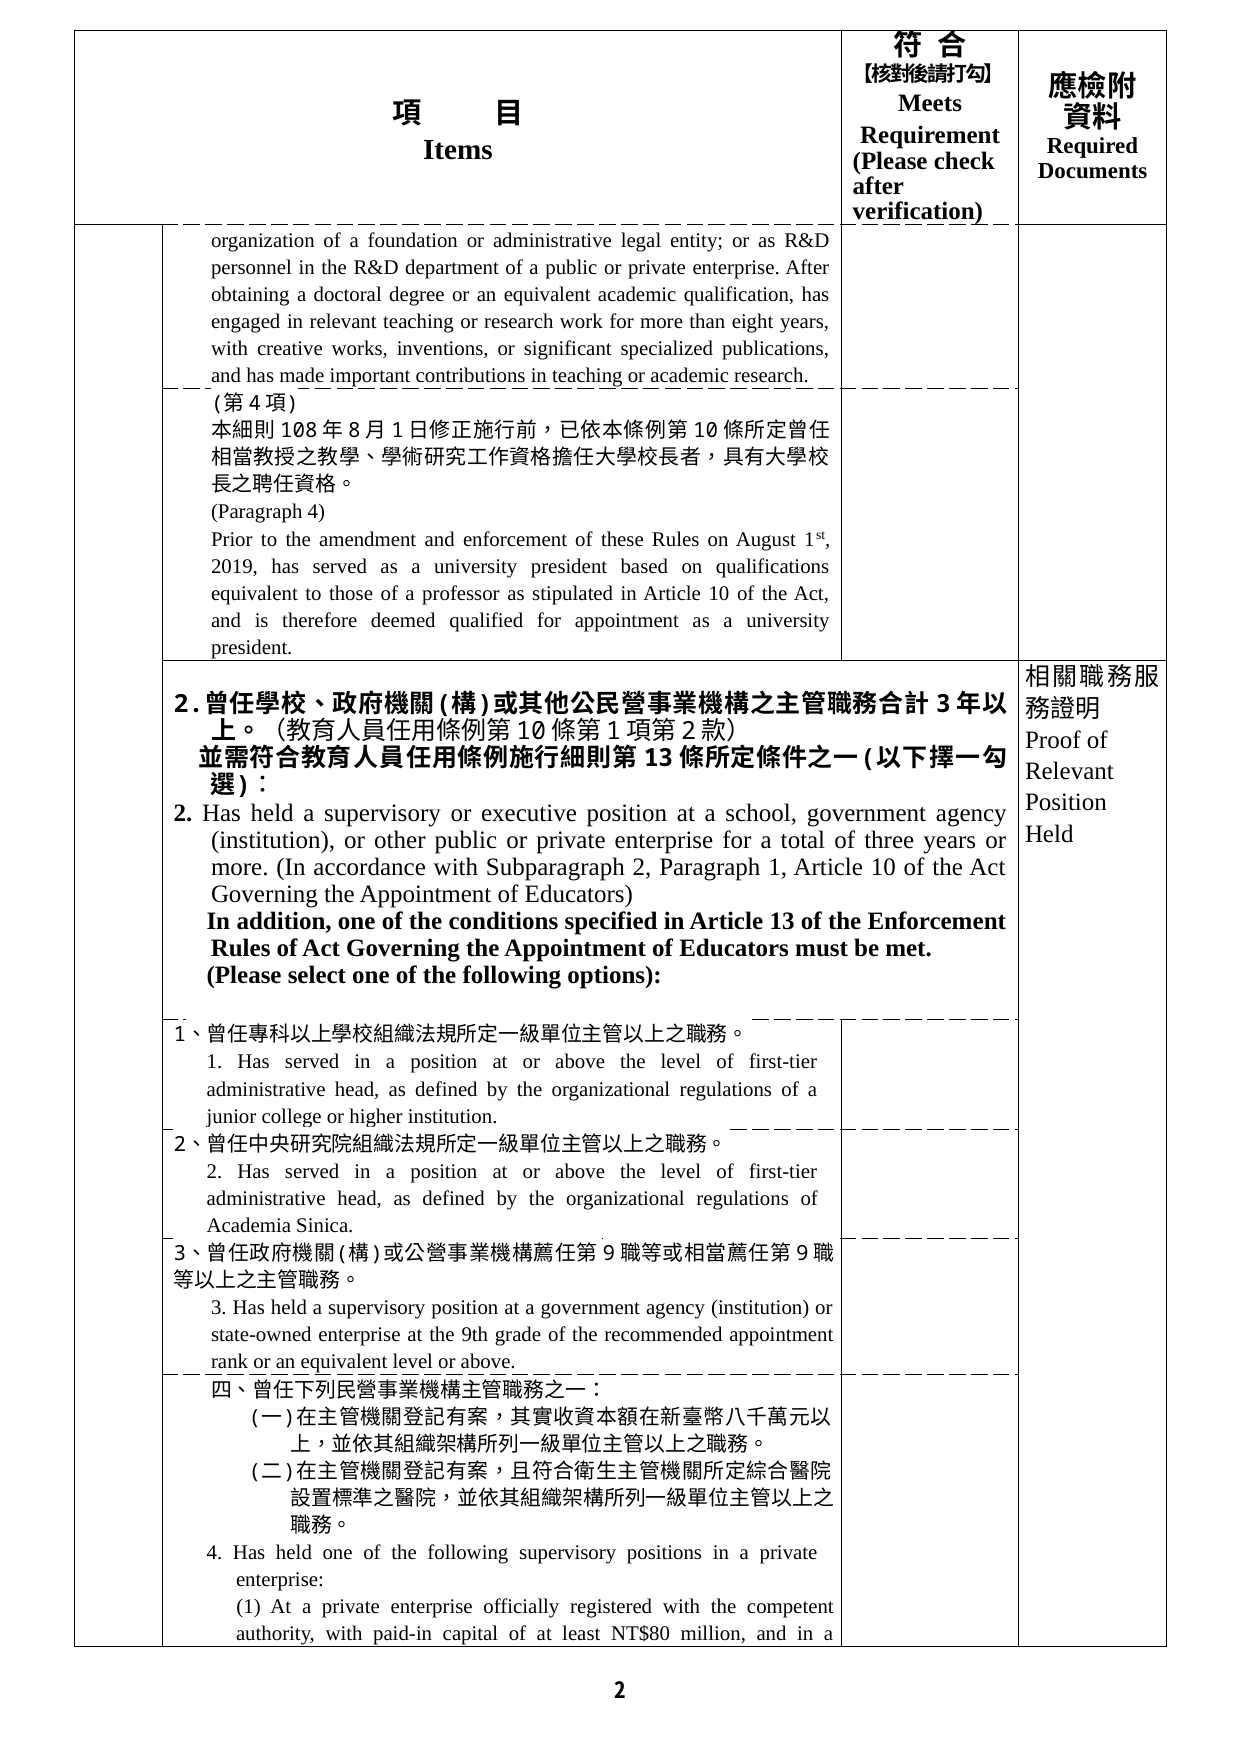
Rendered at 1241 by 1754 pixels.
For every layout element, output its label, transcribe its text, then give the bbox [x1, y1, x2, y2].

table_cell [1019, 225, 1166, 660]
table_cell [75, 225, 162, 1646]
table_cell [842, 224, 1018, 388]
table_header 項 目 Items [75, 31, 841, 224]
table_cell 相關職務服務證明 Proof of Relevant Position Held [1019, 661, 1166, 1646]
table_header 應檢附 資料 Required Documents [1019, 31, 1166, 224]
table_cell 四、曾任下列民營事業機構主管職務之一： (一)在主管機關登記有案，其實收資本額在新臺幣八千萬元以上，並依其組織架構所列一級單位主管以上之職務。 (二)在主管機關登記有案，且符合衛生主管機關所定綜合醫院設置標準之醫院，並依其組織架構所列一級單位主管以上之職務。 4. Has held one of the following supervisory positions in a private enterprise: (1) At a private enterprise officially registered with the competent authority, with paid-in capital of at least NT$80 million, and in a [163, 1374, 841, 1646]
table_cell [842, 1129, 1018, 1238]
table_cell 曾任中央研究院組織法規所定一級單位主管以上之職務。 2. Has served in a position at or above the level of first-tier administrative head, as defined by the organizational regulations of Academia Sinica. [163, 1129, 841, 1238]
table_cell 曾任政府機關(構)或公營事業機構薦任第9職等或相當薦任第9職等以上之主管職務。 3. Has held a supervisory position at a government agency (institution) or state-owned enterprise at the 9th grade of the recommended appointment rank or an equivalent level or above. [163, 1238, 841, 1374]
table_cell 2.曾任學校、政府機關(構)或其他公民營事業機構之主管職務合計3年以上。（教育人員任用條例第10條第1項第2款） 並需符合教育人員任用條例施行細則第13條所定條件之一(以下擇一勾選)： 2. Has held a supervisory or executive position at a school, government agency (institution), or other public or private enterprise for a total of three years or more. (In accordance with Subparagraph 2, Paragraph 1, Article 10 of the Act Governing the Appointment of Educators) In addition, one of the conditions specified in Article 13 of the Enforcement Rules of Act Governing the Appointment of Educators must be met. (Please select one of the following options): [163, 661, 1018, 1019]
table_cell (第4項) 本細則108年8月1日修正施行前，已依本條例第10條所定曾任相當教授之教學、學術研究工作資格擔任大學校長者，具有大學校長之聘任資格。 (Paragraph 4) Prior to the amendment and enforcement of these Rules on August 1st, 2019, has served as a university president based on qualifications equivalent to those of a professor as stipulated in Article 10 of the Act, and is therefore deemed qualified for appointment as a university president. [163, 388, 841, 660]
table_cell organization of a foundation or administrative legal entity; or as R&D personnel in the R&D department of a public or private enterprise. After obtaining a doctoral degree or an equivalent academic qualification, has engaged in relevant teaching or research work for more than eight years, with creative works, inventions, or significant specialized publications, and has made important contributions in teaching or academic research. [163, 224, 841, 388]
table_cell [842, 1019, 1018, 1128]
table_header 符 合 【核對後請打勾】 Meets Requirement (Please check after verification) [842, 31, 1018, 224]
table_cell 曾任專科以上學校組織法規所定一級單位主管以上之職務。 1. Has served in a position at or above the level of first-tier administrative head, as defined by the organizational regulations of a junior college or higher institution. [163, 1019, 841, 1128]
table_cell [842, 1374, 1018, 1646]
table_cell [842, 388, 1018, 660]
table_cell [842, 1238, 1018, 1374]
